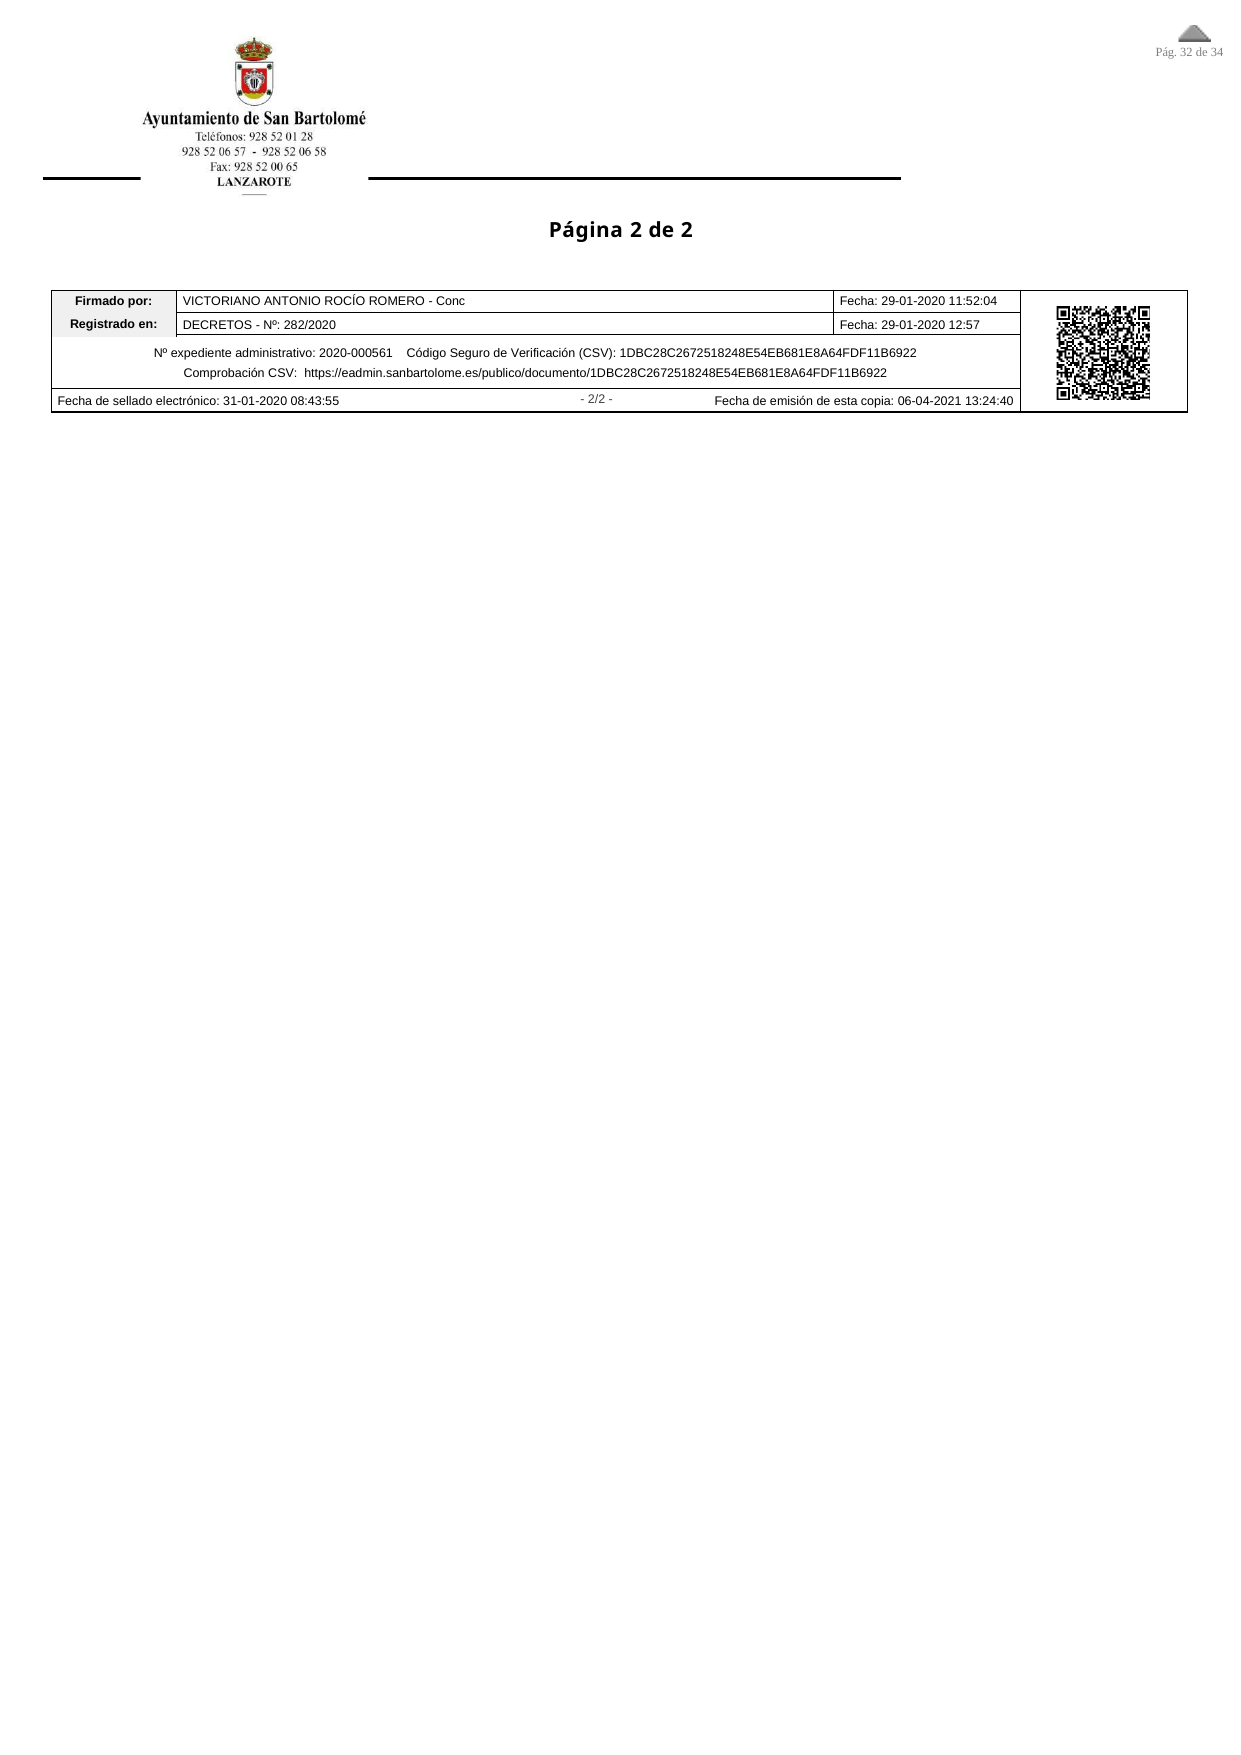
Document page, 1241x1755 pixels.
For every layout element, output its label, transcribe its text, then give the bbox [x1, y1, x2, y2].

table_cell Nº expediente administrativo: 2020-000561 Código Seguro de Verificación (CSV): 1DBC28C2672518248E54EB681E8A64FDF11B6922 Comprobación CSV: https://eadmin.sanbartolome.es/publico/documento/1DBC28C2672518248E54EB681E8A64FDF11B6922 [52, 335, 1020, 388]
text Página 2 de 2 [233, 216, 1008, 244]
table_header VICTORIANO ANTONIO ROCÍO ROMERO - Conc [177, 291, 833, 312]
table_cell Registrado en: [52, 315, 176, 334]
table_header Firmado por: [52, 291, 176, 312]
table_header [1021, 291, 1187, 411]
table_cell DECRETOS - Nº: 282/2020 [177, 313, 833, 334]
table_header Fecha: 29-01-2020 11:52:04 [834, 291, 1020, 312]
table_cell Fecha: 29-01-2020 12:57 [834, 313, 1020, 334]
table_cell Fecha de sellado electrónico: 31-01-2020 08:43:55 - 2/2 - Fecha de emisión de esta copia: 06-04-2021 13:24:40 [52, 389, 1020, 411]
